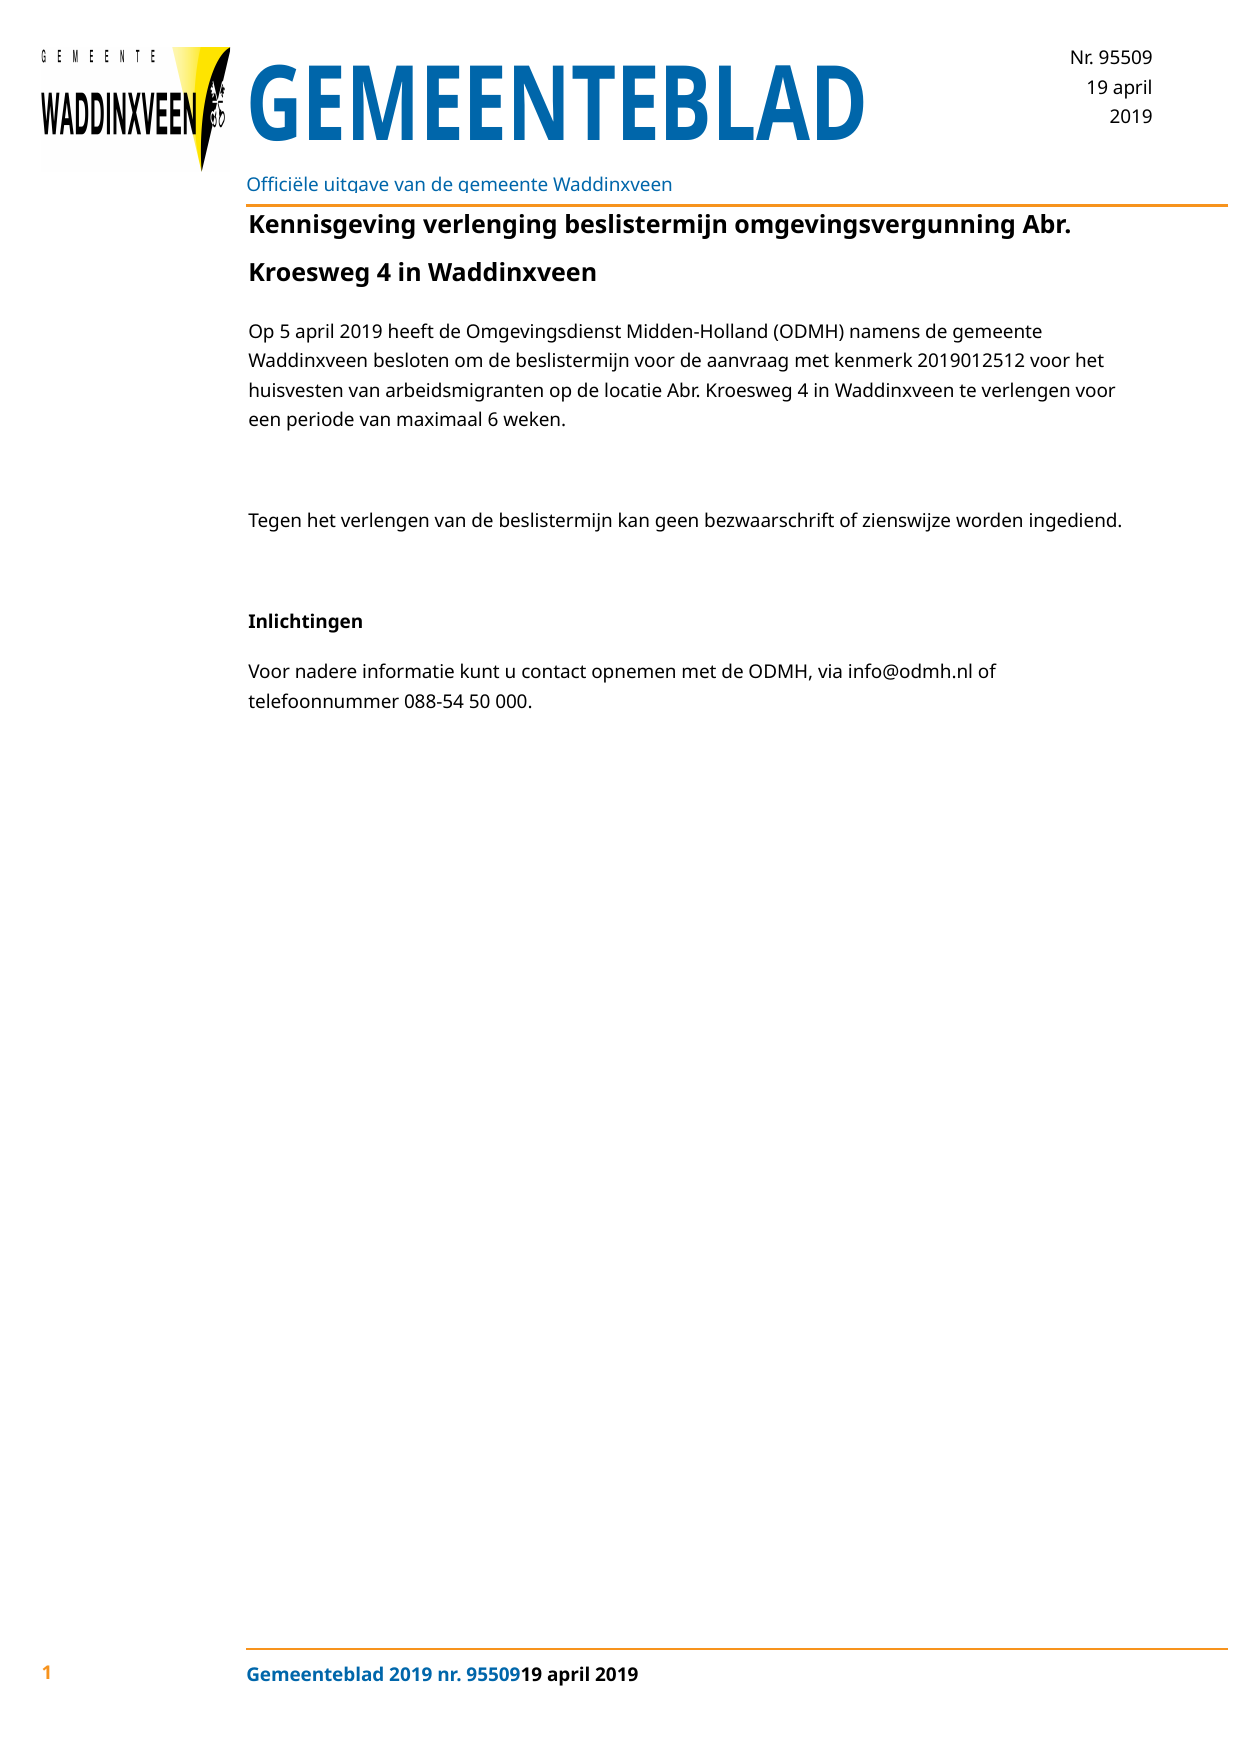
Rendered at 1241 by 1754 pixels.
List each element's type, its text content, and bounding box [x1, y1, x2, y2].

text Op 5 april 2019 heeft de Omgevingsdienst Midden-Holland (ODMH) namens de gemeente Waddinxveen besloten om de beslistermijn voor de aanvraag met kenmerk 2019012512 voor het huisvesten van arbeidsmigranten op de locatie Abr. Kroesweg 4 in Waddinxveen te verlengen voor een periode van maximaal 6 weken. [248, 318, 1152, 432]
text Voor nadere informatie kunt u contact opnemen met de ODMH, via info@odmh.nl of telefoonnummer 088-54 50 000. [248, 659, 1152, 714]
text Kennisgeving verlenging beslistermijn omgevingsvergunning Abr. Kroesweg 4 in Waddinxveen [248, 207, 1152, 288]
picture [41, 47, 231, 172]
text Inlichtingen [248, 608, 1152, 634]
text Tegen het verlengen van de beslistermijn kan geen bezwaarschrift of zienswijze worden ingediend. [248, 507, 1152, 533]
